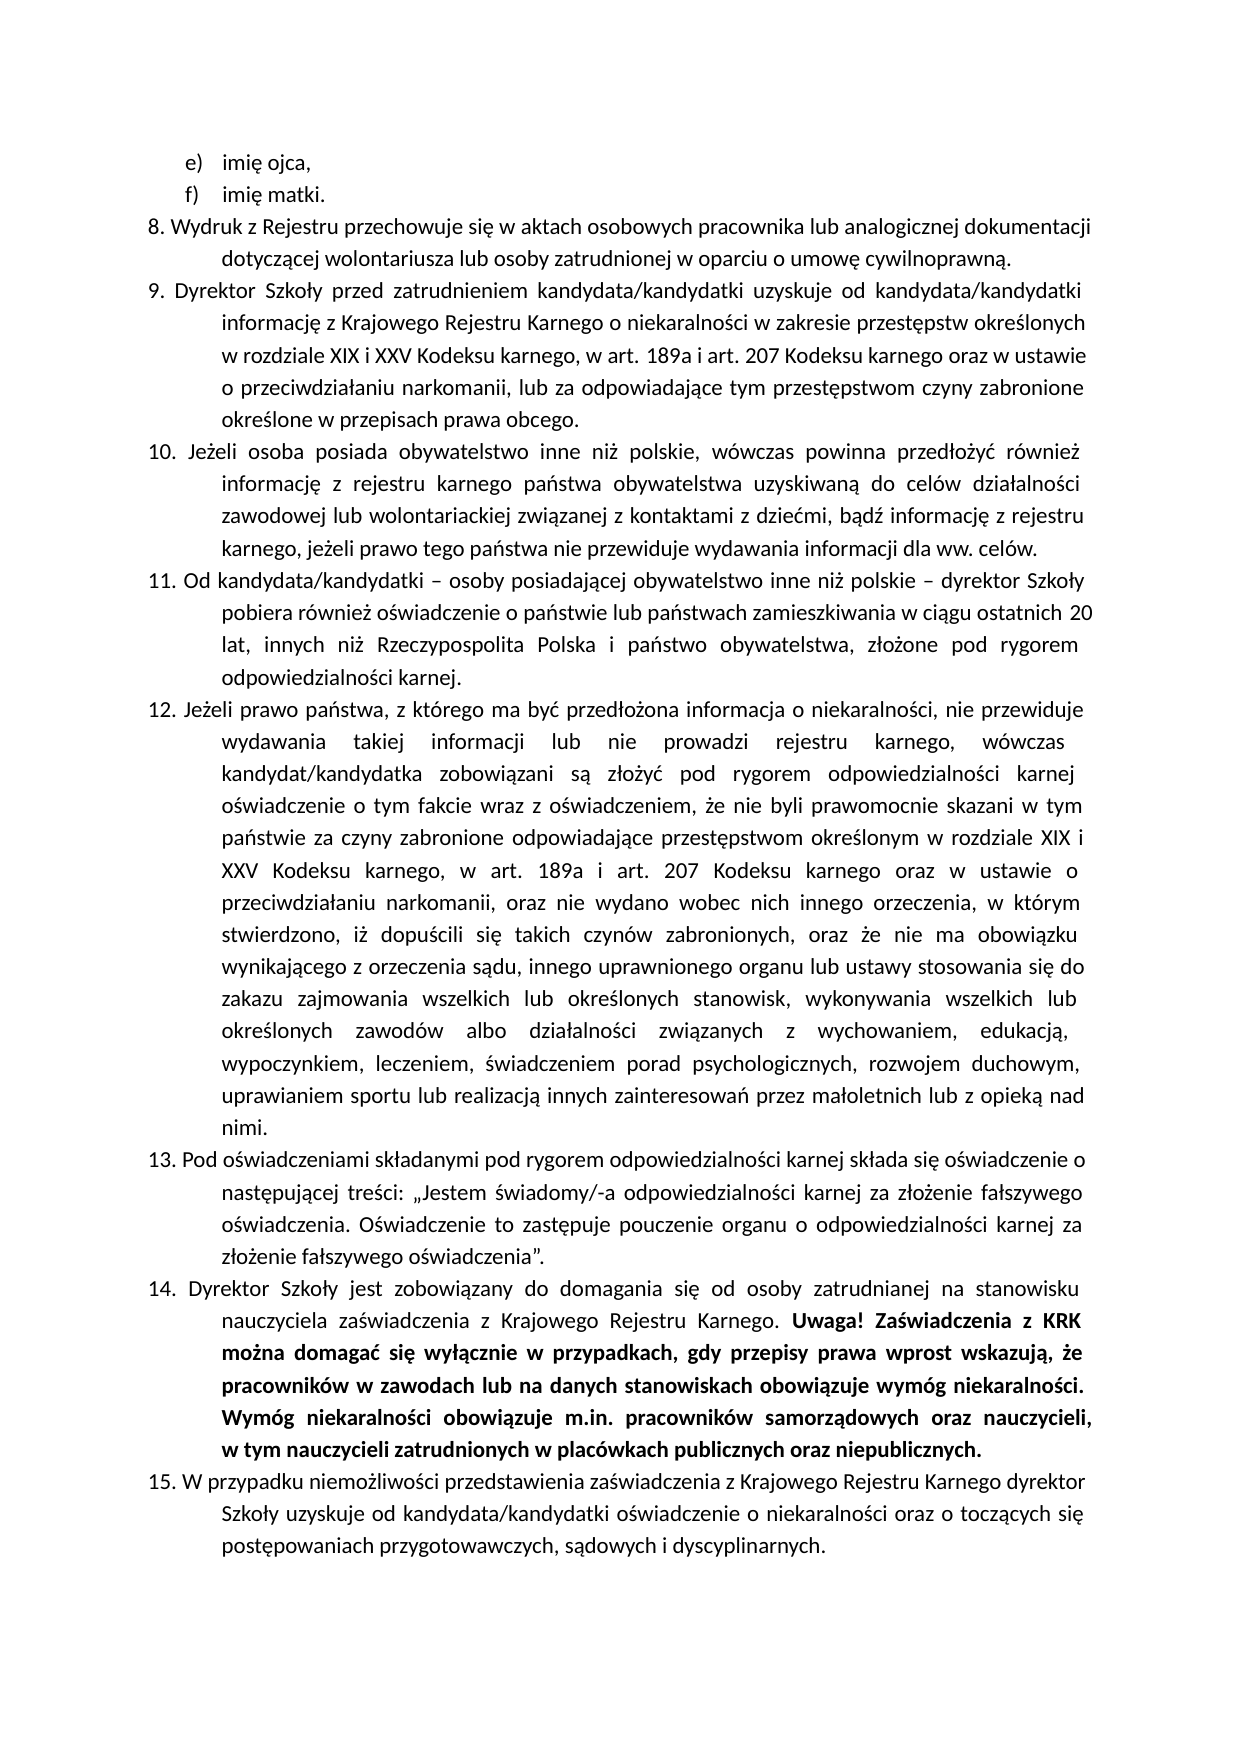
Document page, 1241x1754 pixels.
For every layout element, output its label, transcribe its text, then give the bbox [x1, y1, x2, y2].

list 13. Pod oświadczeniami składanymi pod rygorem odpowiedzialności karnej składa się oświadczenie o następującej treści: „Jestem świadomy/-a odpowiedzialności karnej za złożenie fałszywego oświadczenia. Oświadczenie to zastępuje pouczenie organu o odpowiedzialności karnej za złożenie fałszywego oświadczenia”. [148, 1145, 1093, 1270]
list 11. Od kandydata/kandydatki – osoby posiadającej obywatelstwo inne niż polskie – dyrektor Szkoły pobiera również oświadczenie o państwie lub państwach zamieszkiwania w ciągu ostatnich 20 lat, innych niż Rzeczypospolita Polska i państwo obywatelstwa, złożone pod rygorem odpowiedzialności karnej. [148, 566, 1093, 691]
list 10. Jeżeli osoba posiada obywatelstwo inne niż polskie, wówczas powinna przedłożyć również informację z rejestru karnego państwa obywatelstwa uzyskiwaną do celów działalności zawodowej lub wolontariackiej związanej z kontaktami z dziećmi, bądź informację z rejestru karnego, jeżeli prawo tego państwa nie przewiduje wydawania informacji dla ww. celów. [148, 437, 1093, 562]
list 14. Dyrektor Szkoły jest zobowiązany do domagania się od osoby zatrudnianej na stanowisku nauczyciela zaświadczenia z Krajowego Rejestru Karnego. Uwaga! Zaświadczenia z KRK można domagać się wyłącznie w przypadkach, gdy przepisy prawa wprost wskazują, że pracowników w zawodach lub na danych stanowiskach obowiązuje wymóg niekaralności. Wymóg niekaralności obowiązuje m.in. pracowników samorządowych oraz nauczycieli, w tym nauczycieli zatrudnionych w placówkach publicznych oraz niepublicznych. [148, 1274, 1093, 1463]
list 9. Dyrektor Szkoły przed zatrudnieniem kandydata/kandydatki uzyskuje od kandydata/kandydatki informację z Krajowego Rejestru Karnego o niekaralności w zakresie przestępstw określonych w rozdziale XIX i XXV Kodeksu karnego, w art. 189a i art. 207 Kodeksu karnego oraz w ustawie o przeciwdziałaniu narkomanii, lub za odpowiadające tym przestępstwom czyny zabronione określone w przepisach prawa obcego. [148, 276, 1093, 433]
list 8. Wydruk z Rejestru przechowuje się w aktach osobowych pracownika lub analogicznej dokumentacji dotyczącej wolontariusza lub osoby zatrudnionej w oparciu o umowę cywilnoprawną. [148, 212, 1093, 272]
list 12. Jeżeli prawo państwa, z którego ma być przedłożona informacja o niekaralności, nie przewiduje wydawania takiej informacji lub nie prowadzi rejestru karnego, wówczas kandydat/kandydatka zobowiązani są złożyć pod rygorem odpowiedzialności karnej oświadczenie o tym fakcie wraz z oświadczeniem, że nie byli prawomocnie skazani w tym państwie za czyny zabronione odpowiadające przestępstwom określonym w rozdziale XIX i XXV Kodeksu karnego, w art. 189a i art. 207 Kodeksu karnego oraz w ustawie o przeciwdziałaniu narkomanii, oraz nie wydano wobec nich innego orzeczenia, w którym stwierdzono, iż dopuścili się takich czynów zabronionych, oraz że nie ma obowiązku wynikającego z orzeczenia sądu, innego uprawnionego organu lub ustawy stosowania się do zakazu zajmowania wszelkich lub określonych stanowisk, wykonywania wszelkich lub określonych zawodów albo działalności związanych z wychowaniem, edukacją, wypoczynkiem, leczeniem, świadczeniem porad psychologicznych, rozwojem duchowym, uprawianiem sportu lub realizacją innych zainteresowań przez małoletnich lub z opieką nad nimi. [148, 695, 1093, 1141]
list imię ojca, [185, 148, 1093, 176]
list imię matki. [185, 180, 1093, 208]
list 15. W przypadku niemożliwości przedstawienia zaświadczenia z Krajowego Rejestru Karnego dyrektor Szkoły uzyskuje od kandydata/kandydatki oświadczenie o niekaralności oraz o toczących się postępowaniach przygotowawczych, sądowych i dyscyplinarnych. [148, 1467, 1093, 1560]
